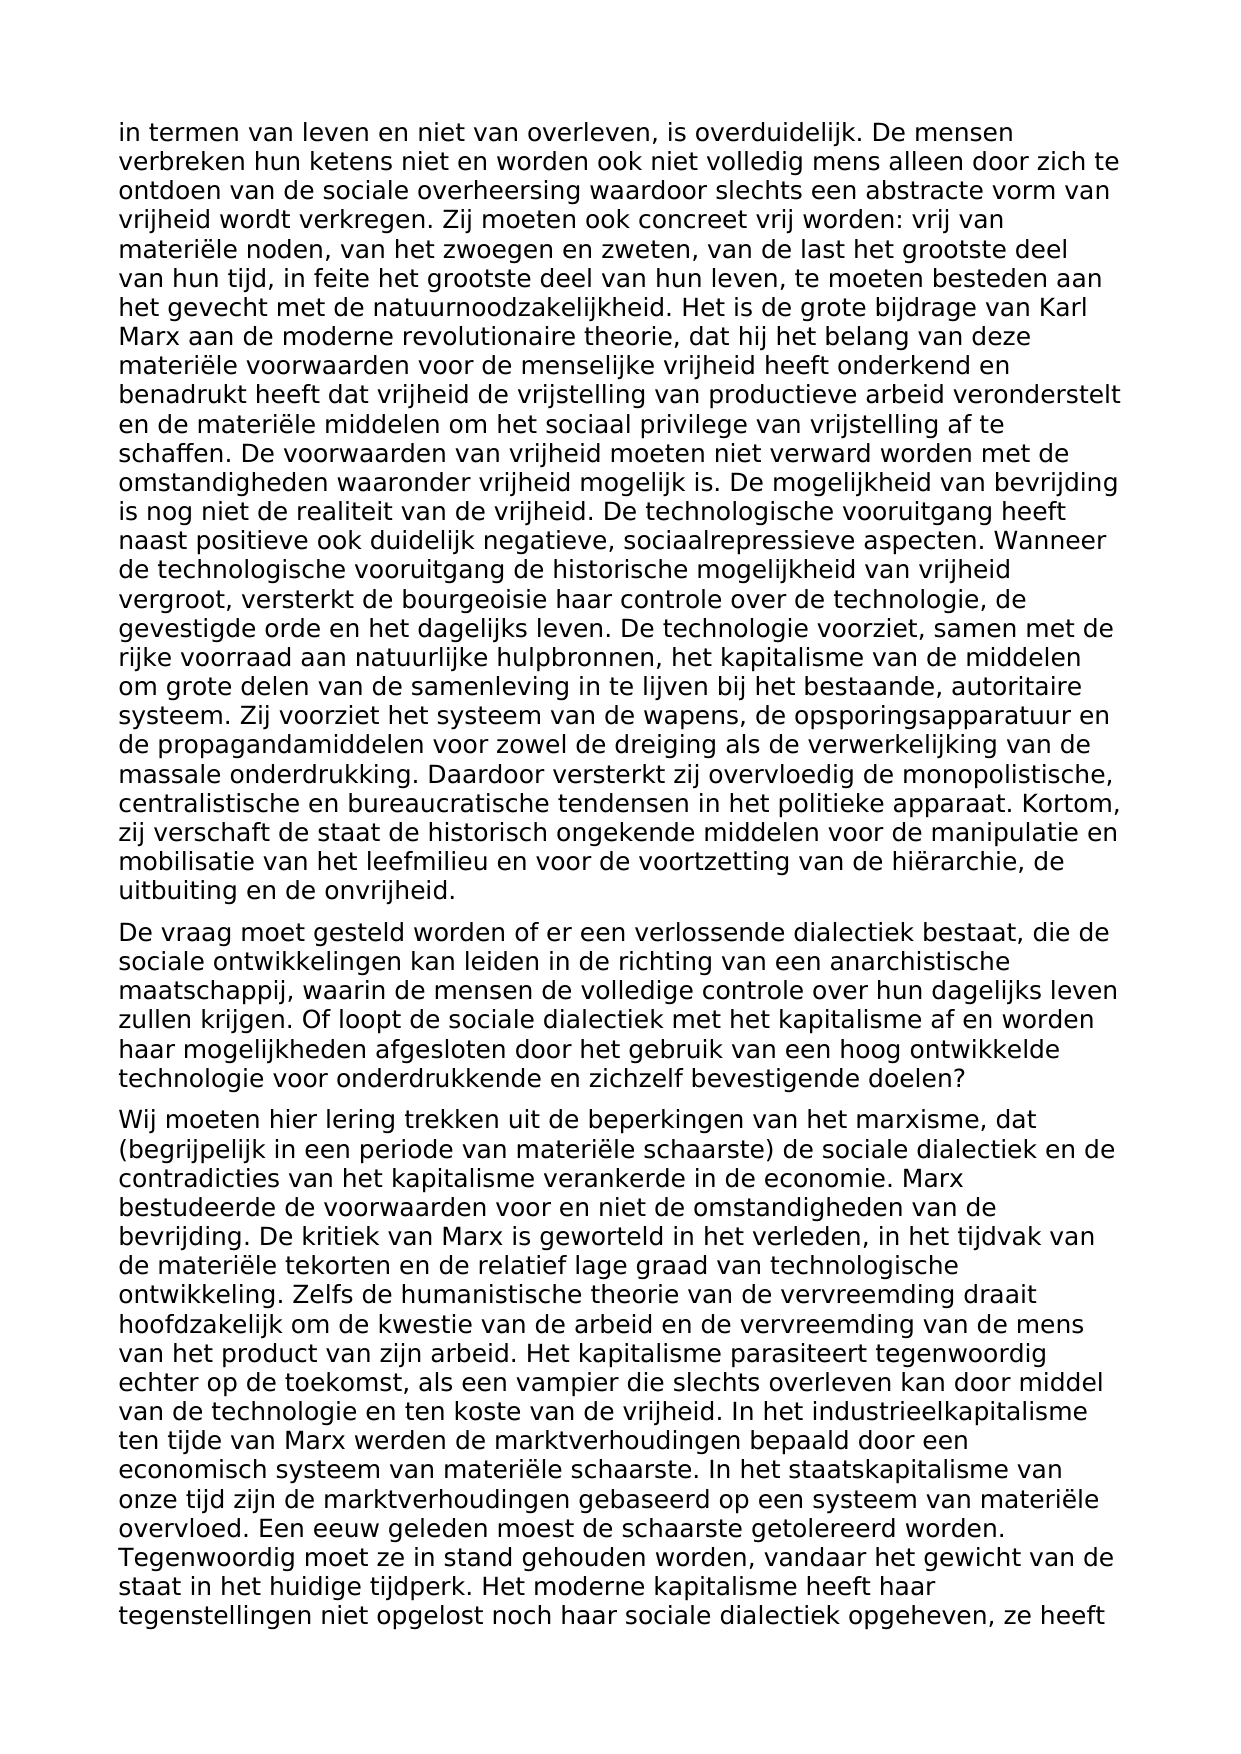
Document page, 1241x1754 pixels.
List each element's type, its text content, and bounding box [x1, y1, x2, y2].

text in termen van leven en niet van overleven, is overduidelijk. De mensen verbreken hun ketens niet en worden ook niet volledig mens alleen door zich te ontdoen van de sociale overheersing waardoor slechts een abstracte vorm van vrijheid wordt verkregen. Zij moeten ook concreet vrij worden: vrij van materiële noden, van het zwoegen en zweten, van de last het grootste deel van hun tijd, in feite het grootste deel van hun leven, te moeten besteden aan het gevecht met de natuurnoodzakelijkheid. Het is de grote bijdrage van Karl Marx aan de moderne revolutionaire theorie, dat hij het belang van deze materiële voorwaarden voor de menselijke vrijheid heeft onderkend en benadrukt heeft dat vrijheid de vrijstelling van productieve arbeid veronderstelt en de materiële middelen om het sociaal privilege van vrijstelling af te schaffen. De voorwaarden van vrijheid moeten niet verward worden met de omstandigheden waaronder vrijheid mogelijk is. De mogelijkheid van bevrijding is nog niet de realiteit van de vrijheid. De technologische vooruitgang heeft naast positieve ook duidelijk negatieve, sociaalrepressieve aspecten. Wanneer de technologische vooruitgang de historische mogelijkheid van vrijheid vergroot, versterkt de bourgeoisie haar controle over de technologie, de gevestigde orde en het dagelijks leven. De technologie voorziet, samen met de rijke voorraad aan natuurlijke hulpbronnen, het kapitalisme van de middelen om grote delen van de samenleving in te lijven bij het bestaande, autoritaire systeem. Zij voorziet het systeem van de wapens, de opsporingsapparatuur en de propagandamiddelen voor zowel de dreiging als de verwerkelijking van de massale onderdrukking. Daardoor versterkt zij overvloedig de monopolistische, centralistische en bureaucratische tendensen in het politieke apparaat. Kortom, zij verschaft de staat de historisch ongekende middelen voor de manipulatie en mobilisatie van het leefmilieu en voor de voortzetting van de hiërarchie, de uitbuiting en de onvrijheid. [118, 118, 1122, 906]
text Wij moeten hier lering trekken uit de beperkingen van het marxisme, dat (begrijpelijk in een periode van materiële schaarste) de sociale dialectiek en de contradicties van het kapitalisme verankerde in de economie. Marx bestudeerde de voorwaarden voor en niet de omstandigheden van de bevrijding. De kritiek van Marx is geworteld in het verleden, in het tijdvak van de materiële tekorten en de relatief lage graad van technologische ontwikkeling. Zelfs de humanistische theorie van de vervreemding draait hoofdzakelijk om de kwestie van de arbeid en de vervreemding van de mens van het product van zijn arbeid. Het kapitalisme parasiteert tegenwoordig echter op de toekomst, als een vampier die slechts overleven kan door middel van de technologie en ten koste van de vrijheid. In het industrieelkapitalisme ten tijde van Marx werden de marktverhoudingen bepaald door een economisch systeem van materiële schaarste. In het staatskapitalisme van onze tijd zijn de marktverhoudingen gebaseerd op een systeem van materiële overvloed. Een eeuw geleden moest de schaarste getolereerd worden. Tegenwoordig moet ze in stand gehouden worden, vandaar het gewicht van de staat in het huidige tijdperk. Het moderne kapitalisme heeft haar tegenstellingen niet opgelost noch haar sociale dialectiek opgeheven, ze heeft [118, 1106, 1122, 1631]
text De vraag moet gesteld worden of er een verlossende dialectiek bestaat, die de sociale ontwikkelingen kan leiden in de richting van een anarchistische maatschappij, waarin de mensen de volledige controle over hun dagelijks leven zullen krijgen. Of loopt de sociale dialectiek met het kapitalisme af en worden haar mogelijkheden afgesloten door het gebruik van een hoog ontwikkelde technologie voor onderdrukkende en zichzelf bevestigende doelen? [118, 918, 1122, 1093]
